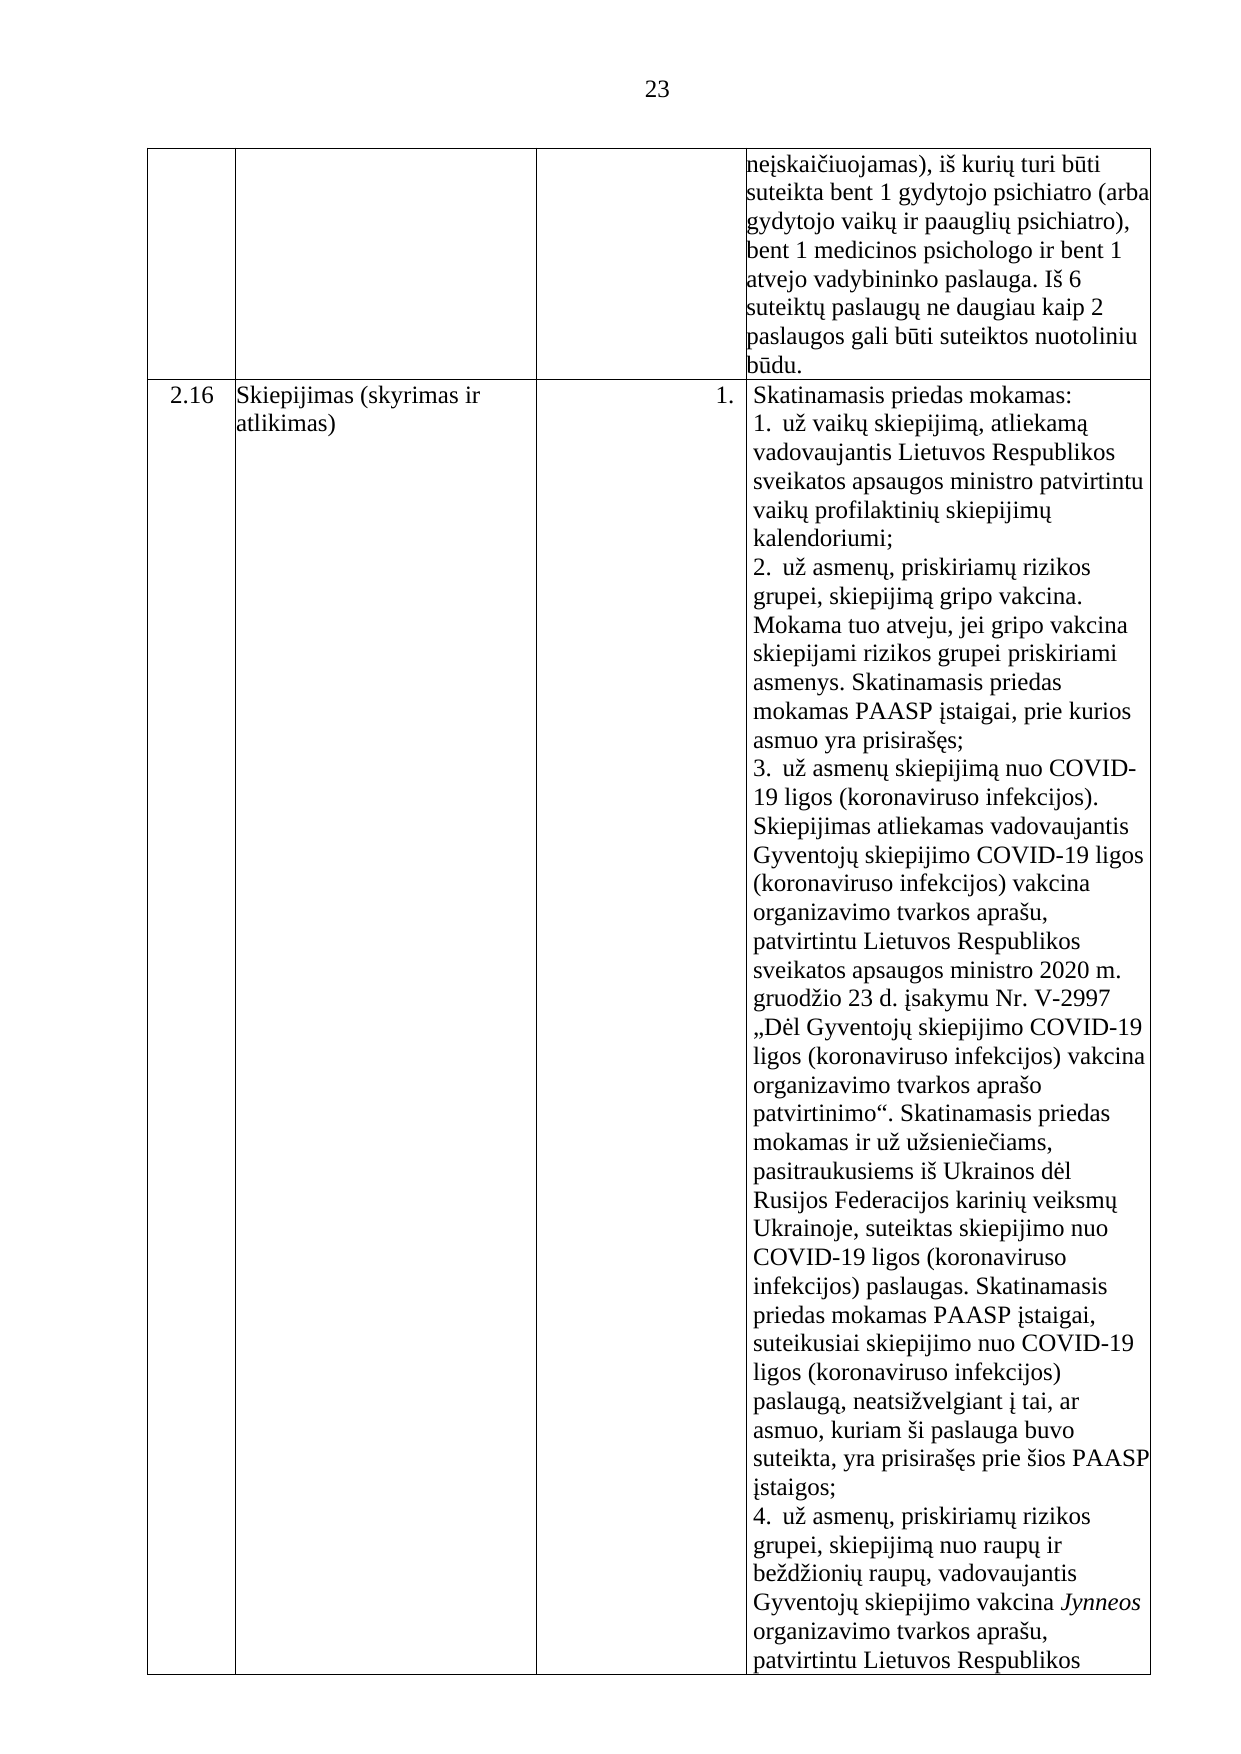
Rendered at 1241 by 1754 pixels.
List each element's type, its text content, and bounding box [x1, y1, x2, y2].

table_cell 1. Skatinamasis priedas mokamas: 1. už vaikų skiepijimą, atliekamą vadovaujantis Lietuvos Respublikos sveikatos apsaugos ministro patvirtintu vaikų profilaktinių skiepijimų kalendoriumi; 2. už asmenų, priskiriamų rizikos grupei, skiepijimą gripo vakcina. Mokama tuo atveju, jei gripo vakcina skiepijami rizikos grupei priskiriami asmenys. Skatinamasis priedas mokamas PAASP įstaigai, prie kurios asmuo yra prisirašęs; 3. už asmenų skiepijimą nuo COVID-19 ligos (koronaviruso infekcijos). Skiepijimas atliekamas vadovaujantis Gyventojų skiepijimo COVID-19 ligos (koronaviruso infekcijos) vakcina organizavimo tvarkos aprašu, patvirtintu Lietuvos Respublikos sveikatos apsaugos ministro 2020 m. gruodžio 23 d. įsakymu Nr. V-2997 „Dėl Gyventojų skiepijimo COVID-19 ligos (koronaviruso infekcijos) vakcina organizavimo tvarkos aprašo patvirtinimo“. Skatinamasis priedas mokamas ir už užsieniečiams, pasitraukusiems iš Ukrainos dėl Rusijos Federacijos karinių veiksmų Ukrainoje, suteiktas skiepijimo nuo COVID-19 ligos (koronaviruso infekcijos) paslaugas. Skatinamasis priedas mokamas PAASP įstaigai, suteikusiai skiepijimo nuo COVID-19 ligos (koronaviruso infekcijos) paslaugą, neatsižvelgiant į tai, ar asmuo, kuriam ši paslauga buvo suteikta, yra prisirašęs prie šios PAASP įstaigos; 4. už asmenų, priskiriamų rizikos grupei, skiepijimą nuo raupų ir beždžionių raupų, vadovaujantis Gyventojų skiepijimo vakcina Jynneos organizavimo tvarkos aprašu, patvirtintu Lietuvos Respublikos sveikatos apsaugos ministro 2022 m. spalio 4 d. įsakymu Nr. V-1523 „Dėl Gyventojų skiepijimo vakcina Jynneos organizavimo tvarkos aprašo patvirtinimo“. Mokama tuo atveju, jei vakcina Junneos skiepijami rizikos grupei priskiriami asmenys. [747, 380, 1150, 1673]
table_cell [236, 149, 536, 379]
table_cell [537, 380, 746, 1673]
table_cell 2.16 [148, 380, 235, 1673]
table_cell [148, 149, 235, 379]
table_cell neįskaičiuojamas), iš kurių turi būti suteikta bent 1 gydytojo psichiatro (arba gydytojo vaikų ir paauglių psichiatro), bent 1 medicinos psichologo ir bent 1 atvejo vadybininko paslauga. Iš 6 suteiktų paslaugų ne daugiau kaip 2 paslaugos gali būti suteiktos nuotoliniu būdu. [747, 149, 1150, 379]
table_cell Skiepijimas (skyrimas ir atlikimas) [236, 380, 536, 1673]
table_cell [537, 149, 746, 379]
